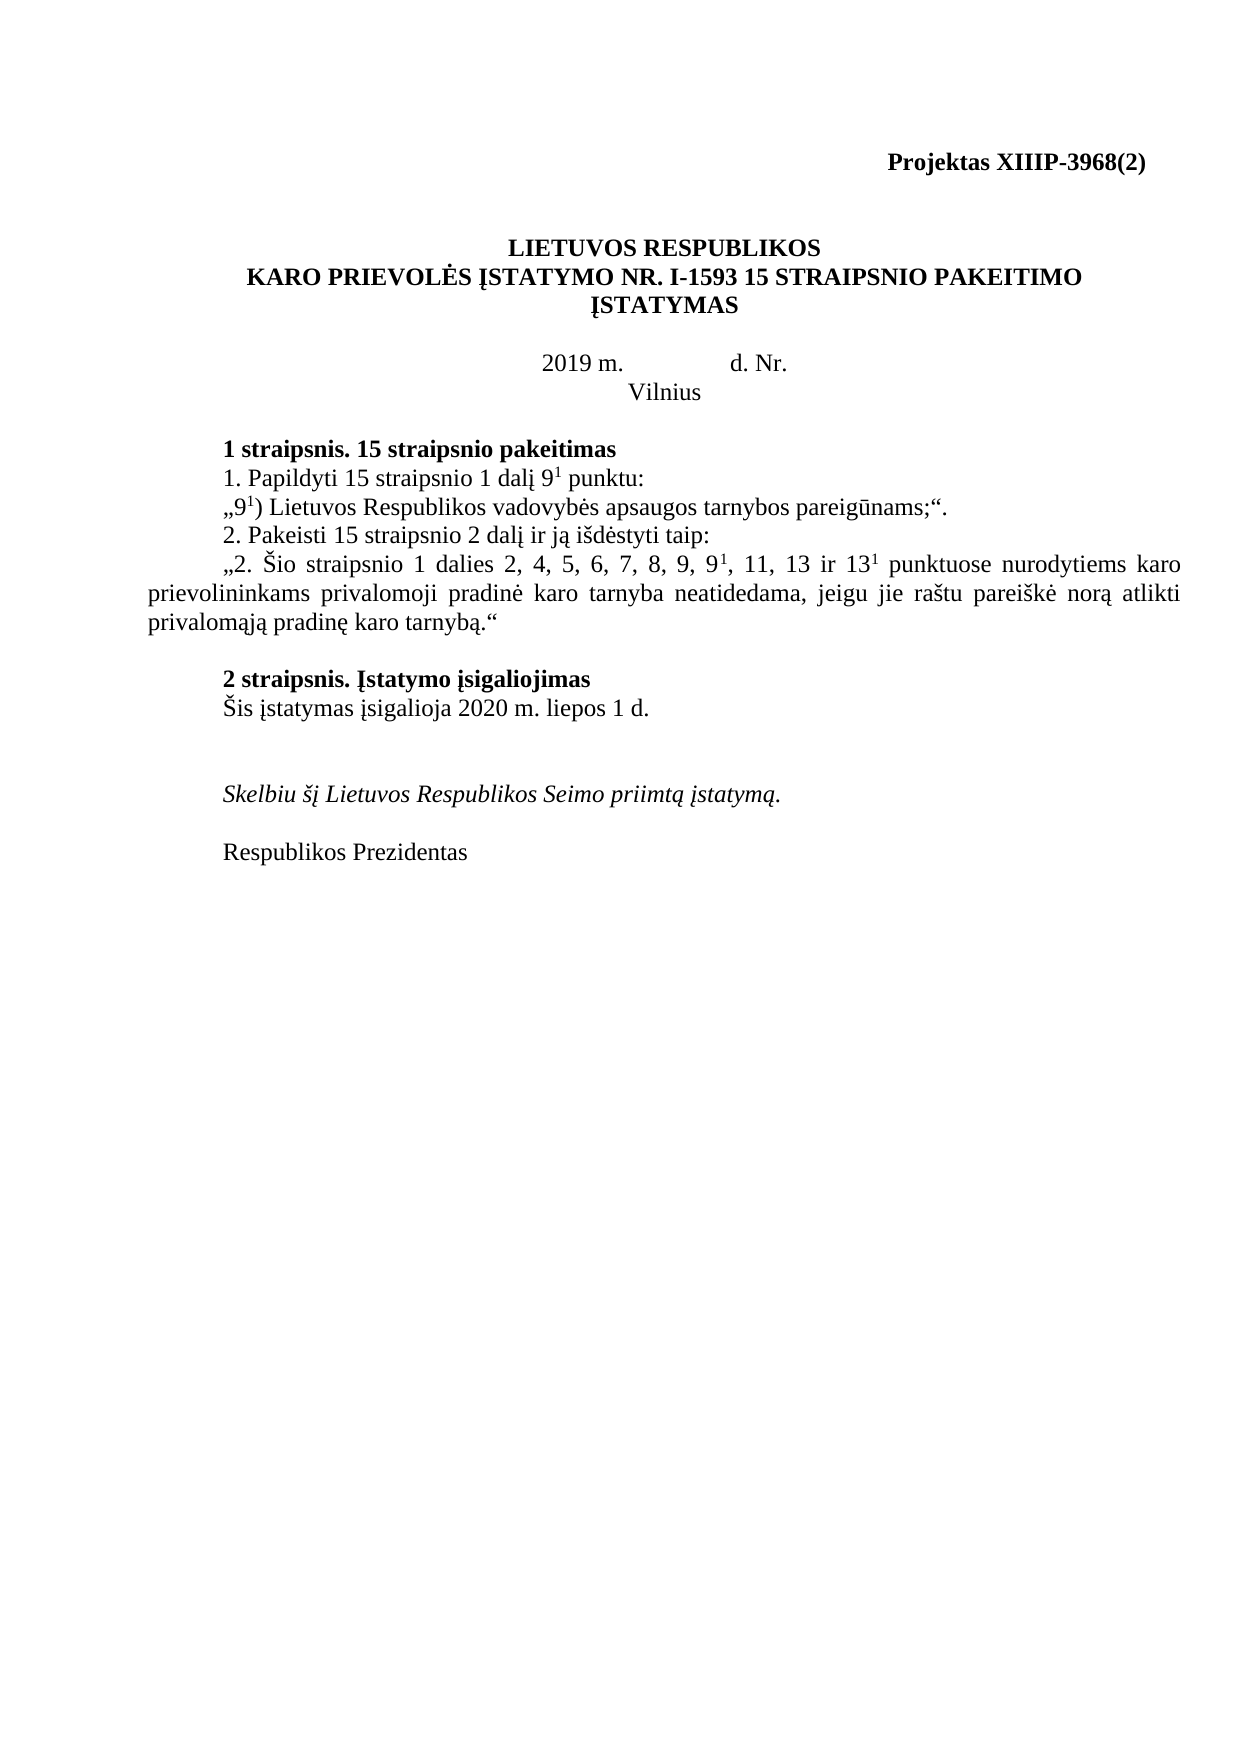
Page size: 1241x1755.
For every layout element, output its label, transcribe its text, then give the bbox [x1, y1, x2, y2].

text Skelbiu šį Lietuvos Respublikos Seimo priimtą įstatymą. [148, 779, 1178, 808]
text ĮSTATYMAS [148, 291, 1181, 319]
text 2 straipsnis. Įstatymo įsigaliojimas [148, 664, 1178, 693]
text Projektas XIIIP-3968(2) [823, 147, 1181, 176]
text Vilnius [148, 377, 1181, 406]
text 2. Pakeisti 15 straipsnio 2 dalį ir ją išdėstyti taip: [148, 521, 1181, 549]
text 1. Papildyti 15 straipsnio 1 dalį 91 punktu: [148, 463, 1181, 492]
text 2019 m. d. Nr. [148, 348, 1181, 377]
text Šis įstatymas įsigalioja 2020 m. liepos 1 d. [148, 693, 1178, 722]
text LIETUVOS RESPUBLIKOS [148, 233, 1181, 262]
text karo prievolės įstatymo Nr. I-1593 15 straipsnio PAKEITIMO [148, 262, 1181, 291]
text Respublikos Prezidentas [148, 837, 1178, 866]
text „91) Lietuvos Respublikos vadovybės apsaugos tarnybos pareigūnams;“. [148, 492, 1181, 521]
text 1 straipsnis. 15 straipsnio pakeitimas [148, 434, 1181, 463]
text „2. Šio straipsnio 1 dalies 2, 4, 5, 6, 7, 8, 9, 91, 11, 13 ir 131 punktuose nurodytiems karo prievolininkams privalomoji pradinė karo tarnyba neatidedama, jeigu jie raštu pareiškė norą atlikti privalomąją pradinę karo tarnybą.“ [148, 549, 1181, 636]
